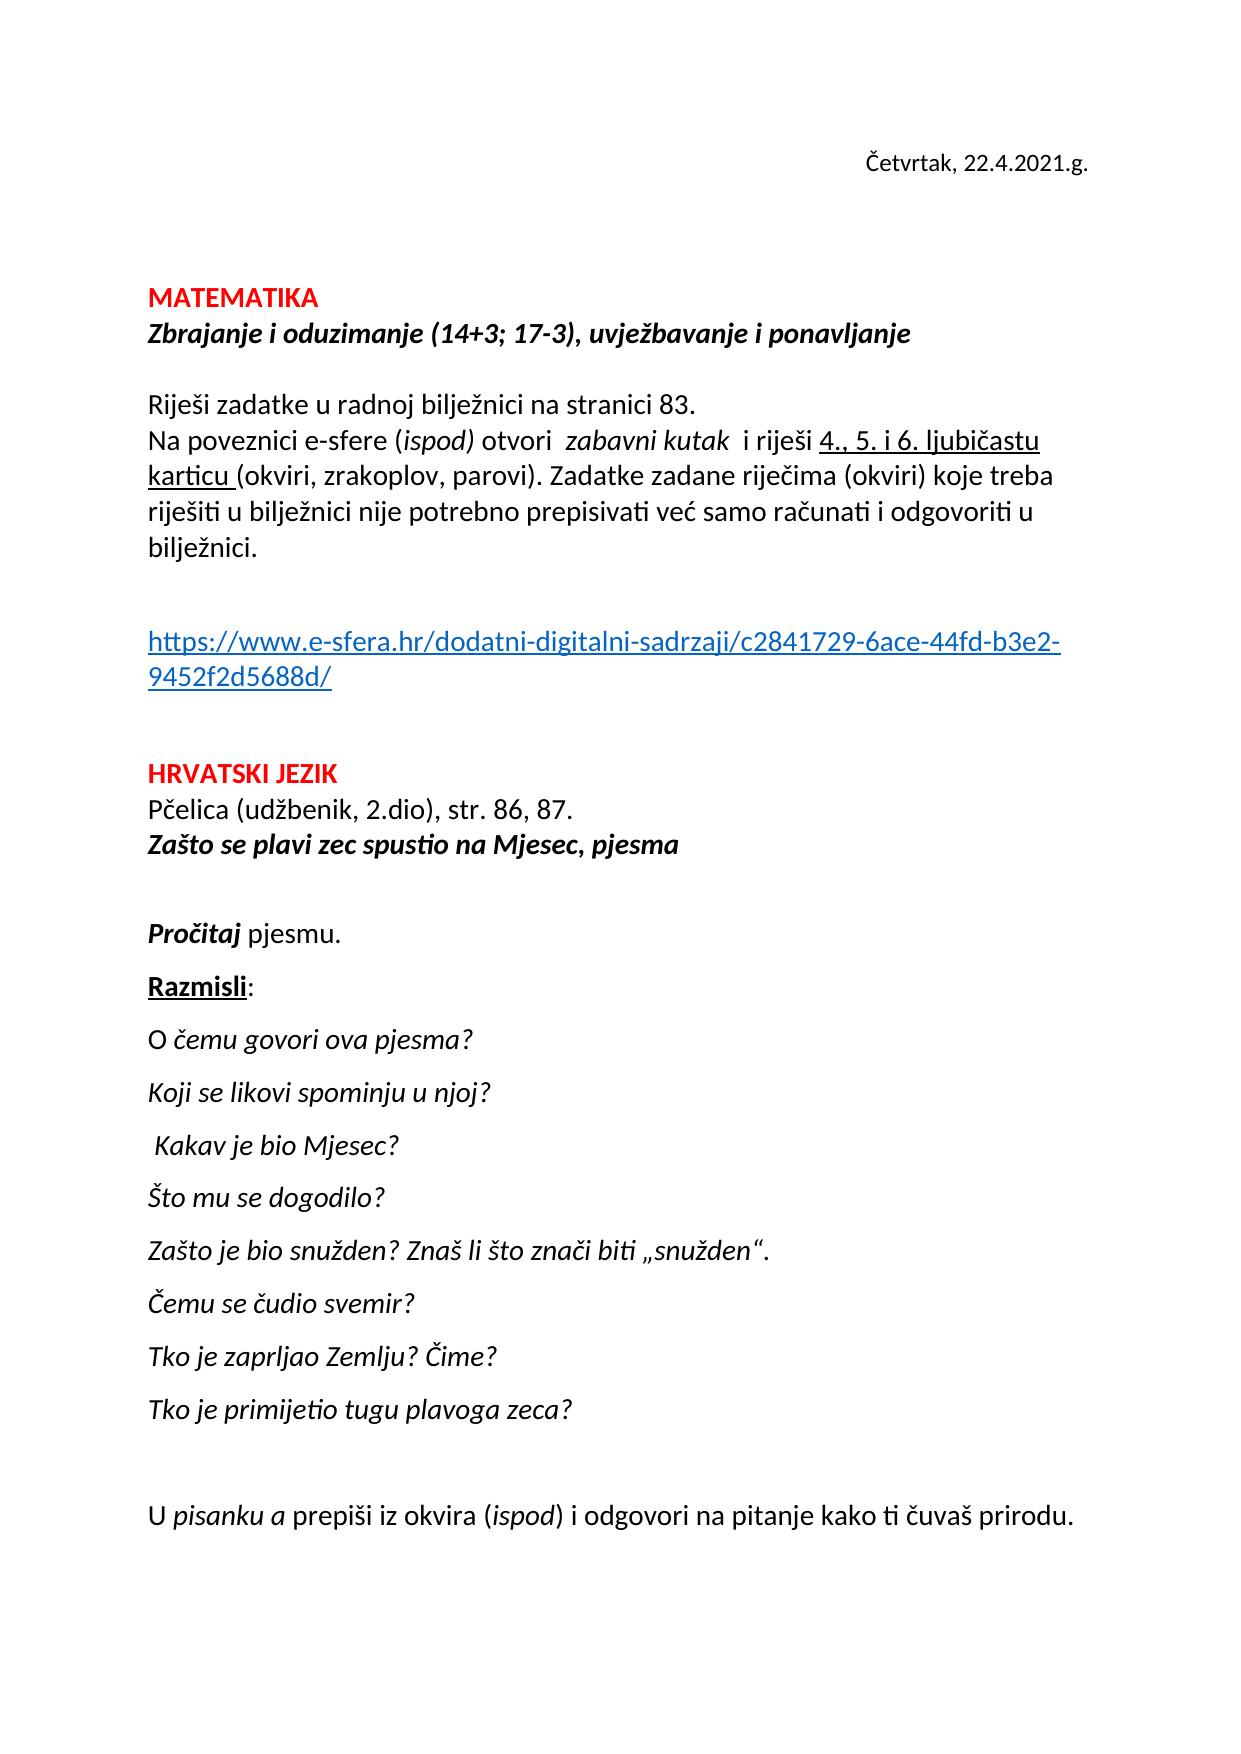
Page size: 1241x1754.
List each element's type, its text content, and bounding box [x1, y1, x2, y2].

text Pročitaj pjesmu. [148, 915, 1093, 951]
text Razmisli: [148, 968, 1093, 1003]
text Pčelica (udžbenik, 2.dio), str. 86, 87. [148, 791, 1093, 826]
text Tko je primijetio tugu plavoga zeca? [148, 1391, 1093, 1427]
text Zbrajanje i oduzimanje (14+3; 17-3), uvježbavanje i ponavljanje [148, 315, 1093, 351]
text U pisanku a prepiši iz okvira (ispod) i odgovori na pitanje kako ti čuvaš prirodu. [148, 1497, 1093, 1533]
text Kakav je bio Mjesec? [148, 1127, 1093, 1162]
text Četvrtak, 22.4.2021.g. [148, 148, 1093, 178]
text https://www.e-sfera.hr/dodatni-digitalni-sadrzaji/c2841729-6ace-44fd-b3e2-9452f2d5688d/ [148, 623, 1093, 694]
text Riješi zadatke u radnoj bilježnici na stranici 83. [148, 386, 1093, 422]
text Što mu se dogodilo? [148, 1179, 1093, 1215]
text HRVATSKI JEZIK [148, 755, 1093, 791]
text O čemu govori ova pjesma? [148, 1021, 1093, 1056]
text Koji se likovi spominju u njoj? [148, 1074, 1093, 1109]
text Tko je zaprljao Zemlju? Čime? [148, 1338, 1093, 1374]
text MATEMATIKA [148, 279, 1093, 315]
text Zašto se plavi zec spustio na Mjesec, pjesma [148, 826, 1093, 862]
text Na poveznici e-sfere (ispod) otvori zabavni kutak i riješi 4., 5. i 6. ljubičastu karticu (okviri, zrakoplov, parovi). Zadatke zadane riječima (okviri) koje treba riješiti u bilježnici nije potrebno prepisivati već samo računati i odgovoriti u bilježnici. [148, 422, 1093, 564]
text Zašto je bio snužden? Znaš li što znači biti „snužden“. [148, 1232, 1093, 1268]
text Čemu se čudio svemir? [148, 1285, 1093, 1321]
